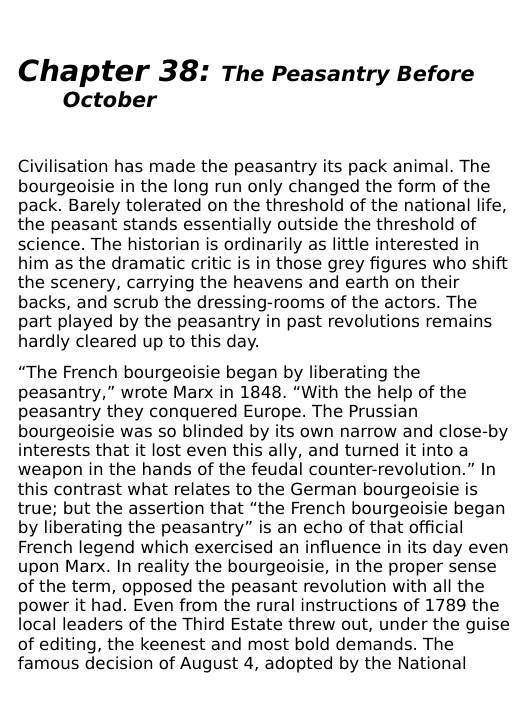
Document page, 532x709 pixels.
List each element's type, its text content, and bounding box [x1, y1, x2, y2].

text Civilisation has made the peasantry its pack animal. The bourgeoisie in the long run only changed the form of the pack. Barely tolerated on the threshold of the national life, the peasant stands essentially outside the threshold of science. The historian is ordinarily as little interested in him as the dramatic critic is in those grey figures who shift the scenery, carrying the heavens and earth on their backs, and scrub the dressing-rooms of the actors. The part played by the peasantry in past revolutions remains hardly cleared up to this day. [18, 157, 514, 351]
text “The French bourgeoisie began by liberating the peasantry,” wrote Marx in 1848. “With the help of the peasantry they conquered Europe. The Prussian bourgeoisie was so blinded by its own narrow and close-by interests that it lost even this ally, and turned it into a weapon in the hands of the feudal counter-revolution.” In this contrast what relates to the German bourgeoisie is true; but the assertion that “the French bourgeoisie began by liberating the peasantry” is an echo of that official French legend which exercised an influence in its day even upon Marx. In reality the bourgeoisie, in the proper sense of the term, opposed the peasant revolution with all the power it had. Even from the rural instructions of 1789 the local leaders of the Third Estate threw out, under the guise of editing, the keenest and most bold demands. The famous decision of August 4, adopted by the National [18, 363, 514, 673]
subtitle Chapter 38: The Peasantry Before October [18, 54, 514, 113]
